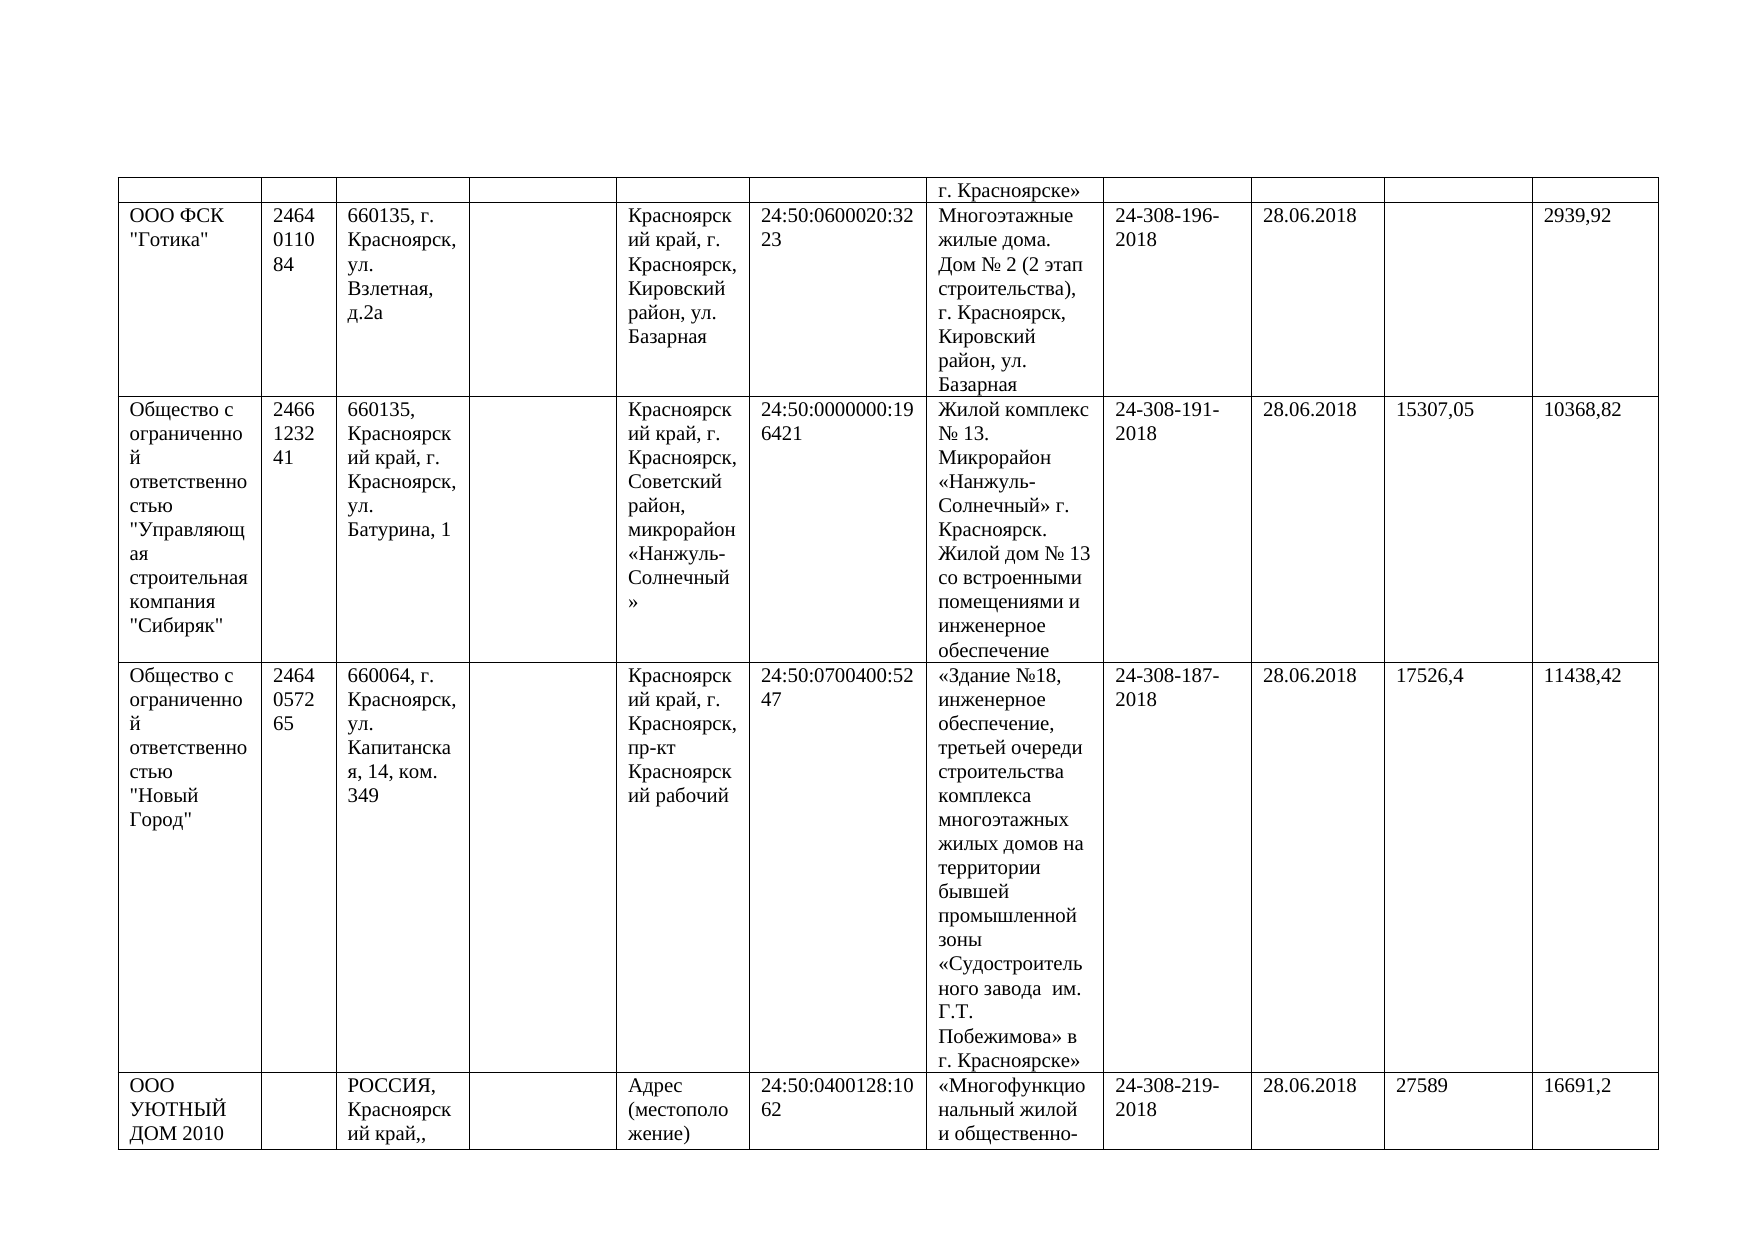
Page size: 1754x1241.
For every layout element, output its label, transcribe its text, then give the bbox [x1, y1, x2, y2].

table_cell [470, 1073, 616, 1149]
table_cell 2464057265 [262, 663, 336, 1072]
table_cell [470, 178, 616, 202]
table_cell «Здание №18, инженерное обеспечение, третьей очереди строительства комплекса многоэтажных жилых домов на территории бывшей промышленной зоны «Судостроительного завода им. Г.Т. Побежимова» в г. Красноярске» [927, 663, 1103, 1072]
table_cell 28.06.2018 [1252, 663, 1384, 1072]
table_cell 28.06.2018 [1252, 203, 1384, 396]
table_cell [1252, 178, 1384, 202]
table_cell 24-308-187-2018 [1104, 663, 1251, 1072]
table_cell Красноярский край, г. Красноярск, Советский район, микрорайон «Нанжуль-Солнечный» [617, 397, 749, 662]
table_cell 660064, г. Красноярск, ул. Капитанская, 14, ком. 349 [337, 663, 469, 1072]
table_cell 24-308-191-2018 [1104, 397, 1251, 662]
table_cell Жилой комплекс № 13. Микрорайон «Нанжуль-Солнечный» г. Красноярск. Жилой дом № 13 со встроенными помещениями и инженерное обеспечение [927, 397, 1103, 662]
table_cell [337, 178, 469, 202]
table_cell Общество с ограниченной ответственностью "Новый Город" [119, 663, 261, 1072]
table_cell 24:50:0400128:1062 [750, 1073, 926, 1149]
table_cell 10368,82 [1533, 397, 1658, 662]
table_cell [617, 178, 749, 202]
table_cell [119, 178, 261, 202]
table_cell 24:50:0700400:5247 [750, 663, 926, 1072]
table_cell 27589 [1385, 1073, 1532, 1149]
table_cell ООО УЮТНЫЙ ДОМ 2010 [119, 1073, 261, 1149]
table_cell [1385, 203, 1532, 396]
table_cell Красноярский край, г. Красноярск, пр-кт Красноярский рабочий [617, 663, 749, 1072]
table_cell 2939,92 [1533, 203, 1658, 396]
table_cell 2464011084 [262, 203, 336, 396]
table_cell [1533, 178, 1658, 202]
table_cell 17526,4 [1385, 663, 1532, 1072]
table_cell 11438,42 [1533, 663, 1658, 1072]
table_cell 28.06.2018 [1252, 397, 1384, 662]
table_cell ООО ФСК "Готика" [119, 203, 261, 396]
table_cell Красноярский край, г. Красноярск, Кировский район, ул. Базарная [617, 203, 749, 396]
table_cell [470, 203, 616, 396]
table_cell [1385, 178, 1532, 202]
table_cell [262, 1073, 336, 1149]
table_cell 24-308-196-2018 [1104, 203, 1251, 396]
table_cell 660135, г. Красноярск, ул. Взлетная, д.2а [337, 203, 469, 396]
table_cell «Многофункциональный жилой и общественно- [927, 1073, 1103, 1149]
table_cell Многоэтажные жилые дома. Дом № 2 (2 этап строительства), г. Красноярск, Кировский район, ул. Базарная [927, 203, 1103, 396]
table_cell 24:50:0000000:196421 [750, 397, 926, 662]
table_cell 16691,2 [1533, 1073, 1658, 1149]
table_cell 660135, Красноярский край, г. Красноярск, ул. Батурина, 1 [337, 397, 469, 662]
table_cell Общество с ограниченной ответственностью "Управляющая строительная компания "Сибиряк" [119, 397, 261, 662]
table_cell [750, 178, 926, 202]
table_cell РОССИЯ, Красноярский край,, [337, 1073, 469, 1149]
table_cell [1104, 178, 1251, 202]
table_cell Адрес (местоположение) [617, 1073, 749, 1149]
table_cell [262, 178, 336, 202]
table_cell 2466123241 [262, 397, 336, 662]
table_cell 15307,05 [1385, 397, 1532, 662]
table_cell 24:50:0600020:3223 [750, 203, 926, 396]
table_cell г. Красноярске» [927, 178, 1103, 202]
table_cell [470, 397, 616, 662]
table_cell 28.06.2018 [1252, 1073, 1384, 1149]
table_cell [470, 663, 616, 1072]
table_cell 24-308-219-2018 [1104, 1073, 1251, 1149]
